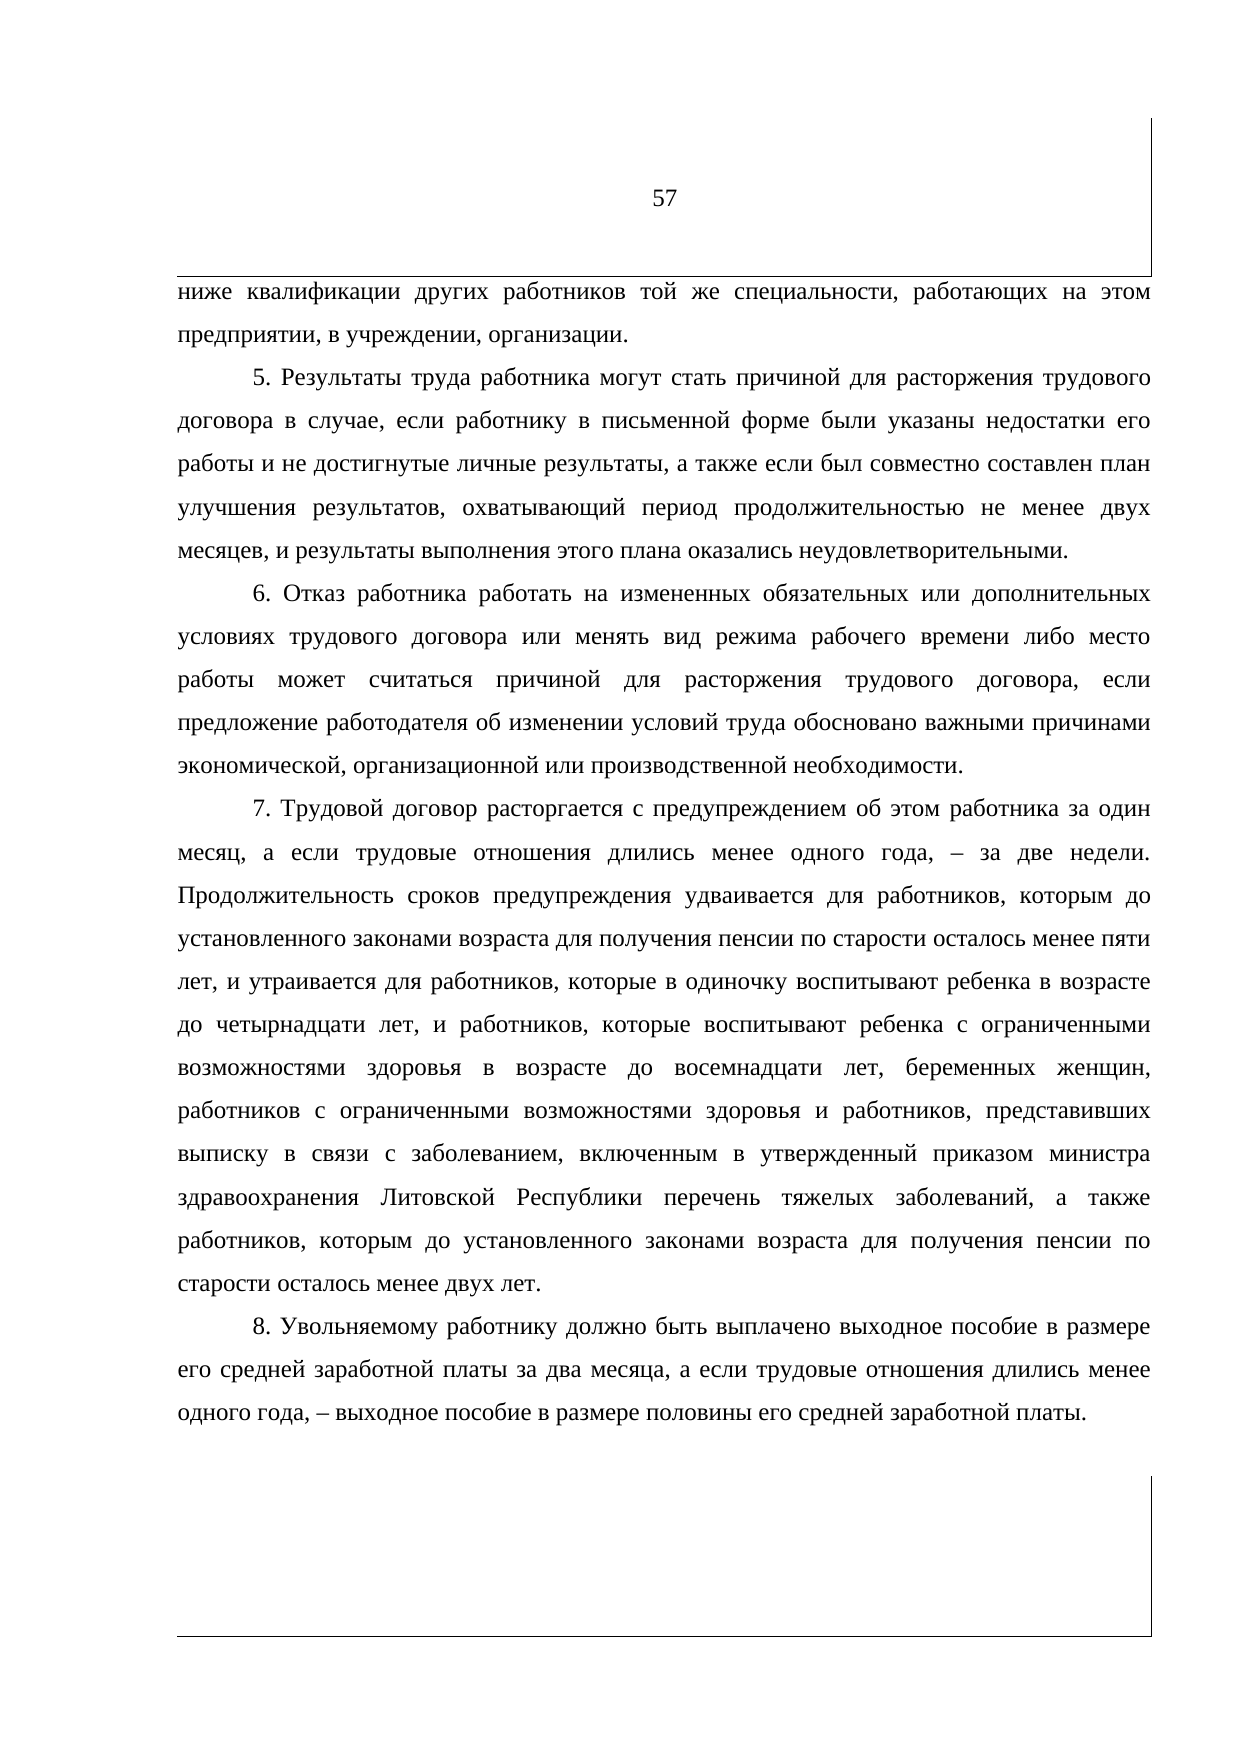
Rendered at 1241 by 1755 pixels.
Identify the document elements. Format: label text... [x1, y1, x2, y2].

text ниже квалификации других работников той же специальности, работающих на этом предприятии, в учреждении, организации. [177, 276, 1152, 348]
text 5. Результаты труда работника могут стать причиной для расторжения трудового договора в случае, если работнику в письменной форме были указаны недостатки его работы и не достигнутые личные результаты, а также если был совместно составлен план улучшения результатов, охватывающий период продолжительностью не менее двух месяцев, и результаты выполнения этого плана оказались неудовлетворительными. [177, 362, 1152, 563]
text 6. Отказ работника работать на измененных обязательных или дополнительных условиях трудового договора или менять вид режима рабочего времени либо место работы может считаться причиной для расторжения трудового договора, если предложение работодателя об изменении условий труда обосновано важными причинами экономической, организационной или производственной необходимости. [177, 578, 1152, 779]
text 7. Трудовой договор расторгается с предупреждением об этом работника за один месяц, а если трудовые отношения длились менее одного года, – за две недели. Продолжительность сроков предупреждения удваивается для работников, которым до установленного законами возраста для получения пенсии по старости осталось менее пяти лет, и утраивается для работников, которые в одиночку воспитывают ребенка в возрасте до четырнадцати лет, и работников, которые воспитывают ребенка с ограниченными возможностями здоровья в возрасте до восемнадцати лет, беременных женщин, работников с ограниченными возможностями здоровья и работников, представивших выписку в связи с заболеванием, включенным в утвержденный приказом министра здравоохранения Литовской Республики перечень тяжелых заболеваний, а также работников, которым до установленного законами возраста для получения пенсии по старости осталось менее двух лет. [177, 793, 1152, 1297]
text 8. Увольняемому работнику должно быть выплачено выходное пособие в размере его средней заработной платы за два месяца, а если трудовые отношения длились менее одного года, – выходное пособие в размере половины его средней заработной платы. [177, 1311, 1152, 1426]
